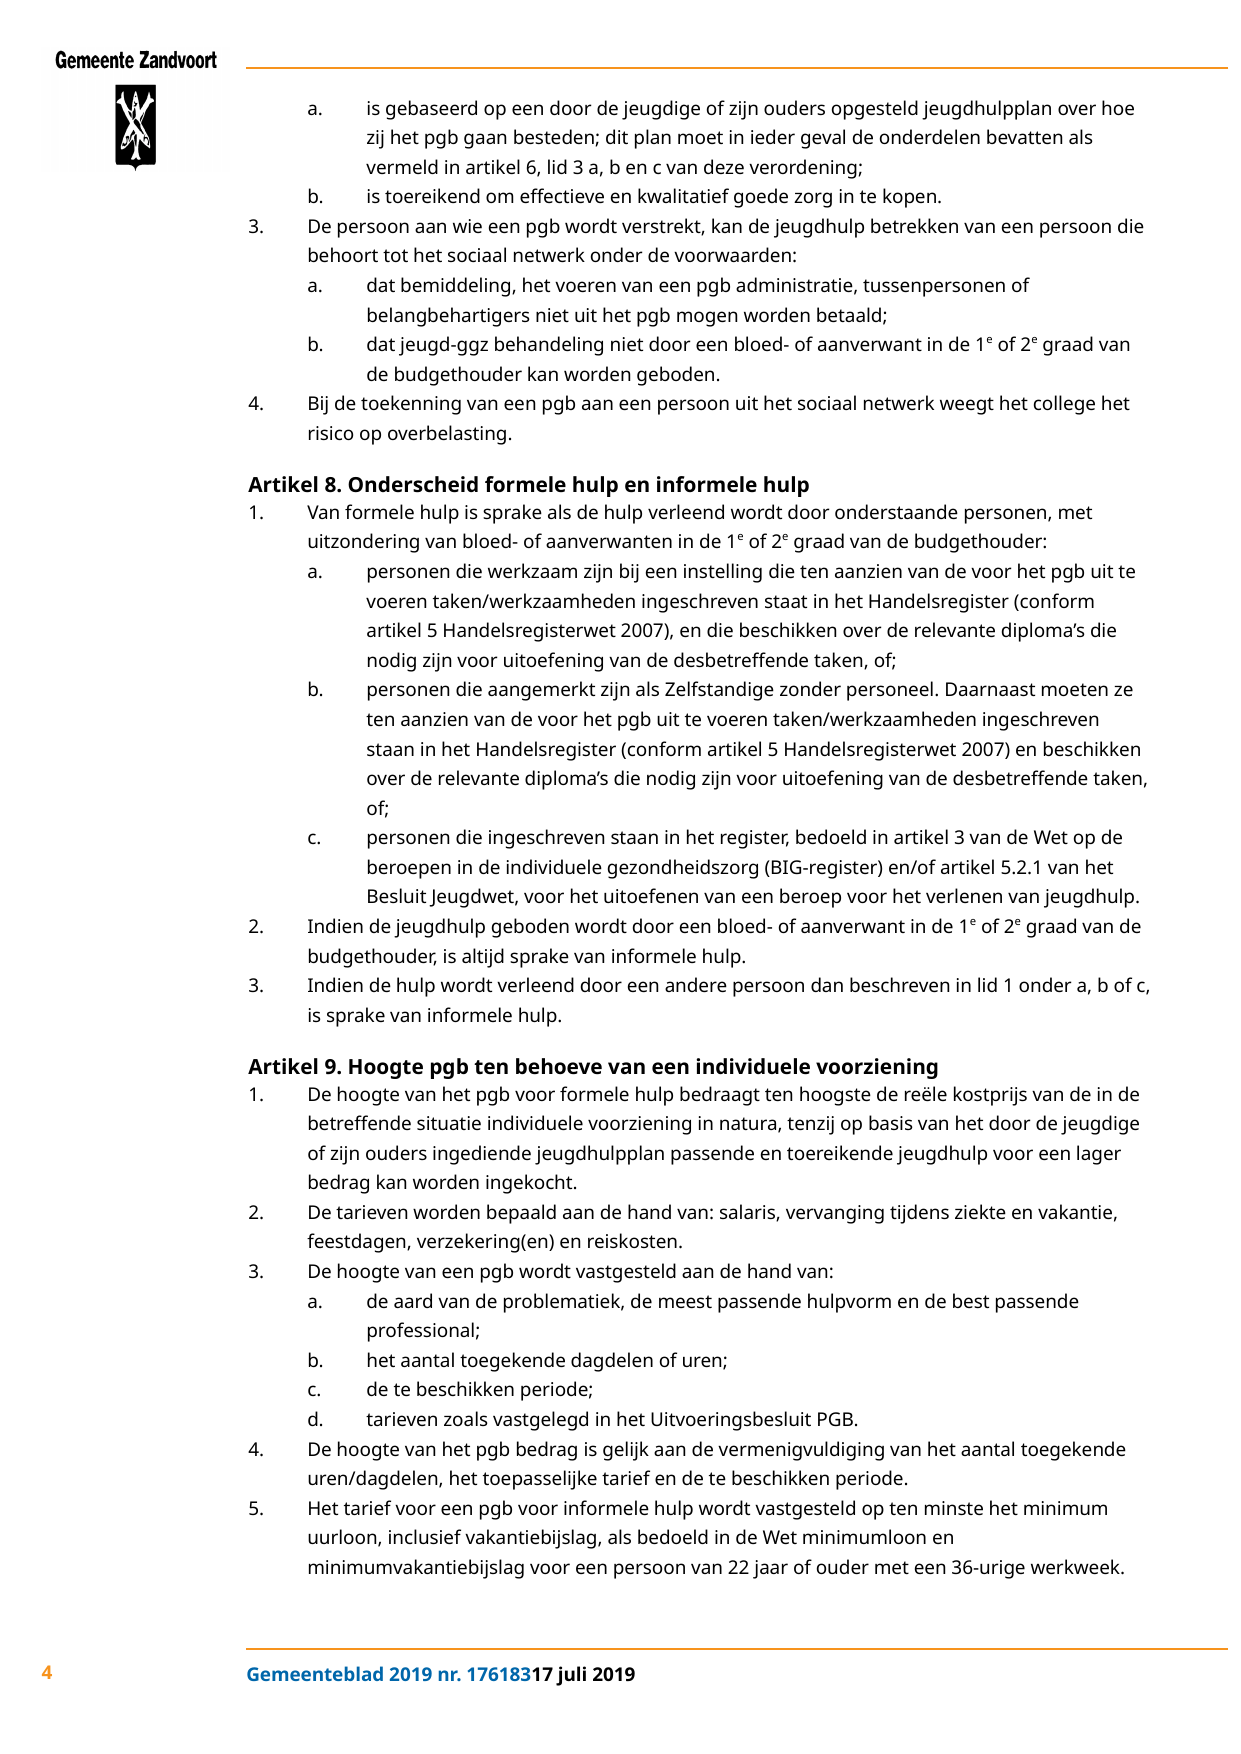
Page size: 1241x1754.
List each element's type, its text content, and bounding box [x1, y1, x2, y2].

picture [41, 47, 231, 172]
list Van formele hulp is sprake als de hulp verleend wordt door onderstaande personen, met uitzondering van bloed- of aanverwanten in de 1e of 2e graad van de budgethouder: [248, 499, 1152, 554]
list Bij de toekenning van een pgb aan een persoon uit het sociaal netwerk weegt het college het risico op overbelasting. [248, 391, 1152, 446]
list De hoogte van het pgb bedrag is gelijk aan de vermenigvuldiging van het aantal toegekende uren/dagdelen, het toepasselijke tarief en de te beschikken periode. [248, 1436, 1152, 1491]
text Artikel 8. Onderscheid formele hulp en informele hulp [248, 471, 1152, 499]
list Het tarief voor een pgb voor informele hulp wordt vastgesteld op ten minste het minimum uurloon, inclusief vakantiebijslag, als bedoeld in de Wet minimumloon en minimumvakantiebijslag voor een persoon van 22 jaar of ouder met een 36-urige werkweek. [248, 1495, 1152, 1580]
list de aard van de problematiek, de meest passende hulpvorm en de best passende professional; [307, 1288, 1152, 1343]
list de te beschikken periode; [307, 1377, 1152, 1402]
list is toereikend om effectieve en kwalitatief goede zorg in te kopen. [307, 183, 1152, 209]
list De hoogte van het pgb voor formele hulp bedraagt ten hoogste de reële kostprijs van de in de betreffende situatie individuele voorziening in natura, tenzij op basis van het door de jeugdige of zijn ouders ingediende jeugdhulpplan passende en toereikende jeugdhulp voor een lager bedrag kan worden ingekocht. [248, 1081, 1152, 1195]
list Indien de jeugdhulp geboden wordt door een bloed- of aanverwant in de 1e of 2e graad van de budgethouder, is altijd sprake van informele hulp. [248, 913, 1152, 968]
list dat bemiddeling, het voeren van een pgb administratie, tussenpersonen of belangbehartigers niet uit het pgb mogen worden betaald; [307, 272, 1152, 328]
list Indien de hulp wordt verleend door een andere persoon dan beschreven in lid 1 onder a, b of c, is sprake van informele hulp. [248, 972, 1152, 1028]
list De persoon aan wie een pgb wordt verstrekt, kan de jeugdhulp betrekken van een persoon die behoort tot het sociaal netwerk onder de voorwaarden: [248, 213, 1152, 268]
list het aantal toegekende dagdelen of uren; [307, 1347, 1152, 1373]
list personen die werkzaam zijn bij een instelling die ten aanzien van de voor het pgb uit te voeren taken/werkzaamheden ingeschreven staat in het Handelsregister (conform artikel 5 Handelsregisterwet 2007), en die beschikken over de relevante diploma’s die nodig zijn voor uitoefening van de desbetreffende taken, of; [307, 558, 1152, 673]
list De tarieven worden bepaald aan de hand van: salaris, vervanging tijdens ziekte en vakantie, feestdagen, verzekering(en) en reiskosten. [248, 1199, 1152, 1254]
list personen die ingeschreven staan in het register, bedoeld in artikel 3 van de Wet op de beroepen in de individuele gezondheidszorg (BIG-register) en/of artikel 5.2.1 van het Besluit Jeugdwet, voor het uitoefenen van een beroep voor het verlenen van jeugdhulp. [307, 824, 1152, 909]
text Artikel 9. Hoogte pgb ten behoeve van een individuele voorziening [248, 1052, 1152, 1081]
list is gebaseerd op een door de jeugdige of zijn ouders opgesteld jeugdhulpplan over hoe zij het pgb gaan besteden; dit plan moet in ieder geval de onderdelen bevatten als vermeld in artikel 6, lid 3 a, b en c van deze verordening; [307, 95, 1152, 180]
list dat jeugd-ggz behandeling niet door een bloed- of aanverwant in de 1e of 2e graad van de budgethouder kan worden geboden. [307, 331, 1152, 387]
list tarieven zoals vastgelegd in het Uitvoeringsbesluit PGB. [307, 1406, 1152, 1432]
list personen die aangemerkt zijn als Zelfstandige zonder personeel. Daarnaast moeten ze ten aanzien van de voor het pgb uit te voeren taken/werkzaamheden ingeschreven staan in het Handelsregister (conform artikel 5 Handelsregisterwet 2007) en beschikken over de relevante diploma’s die nodig zijn voor uitoefening van de desbetreffende taken, of; [307, 677, 1152, 821]
list De hoogte van een pgb wordt vastgesteld aan de hand van: [248, 1258, 1152, 1284]
